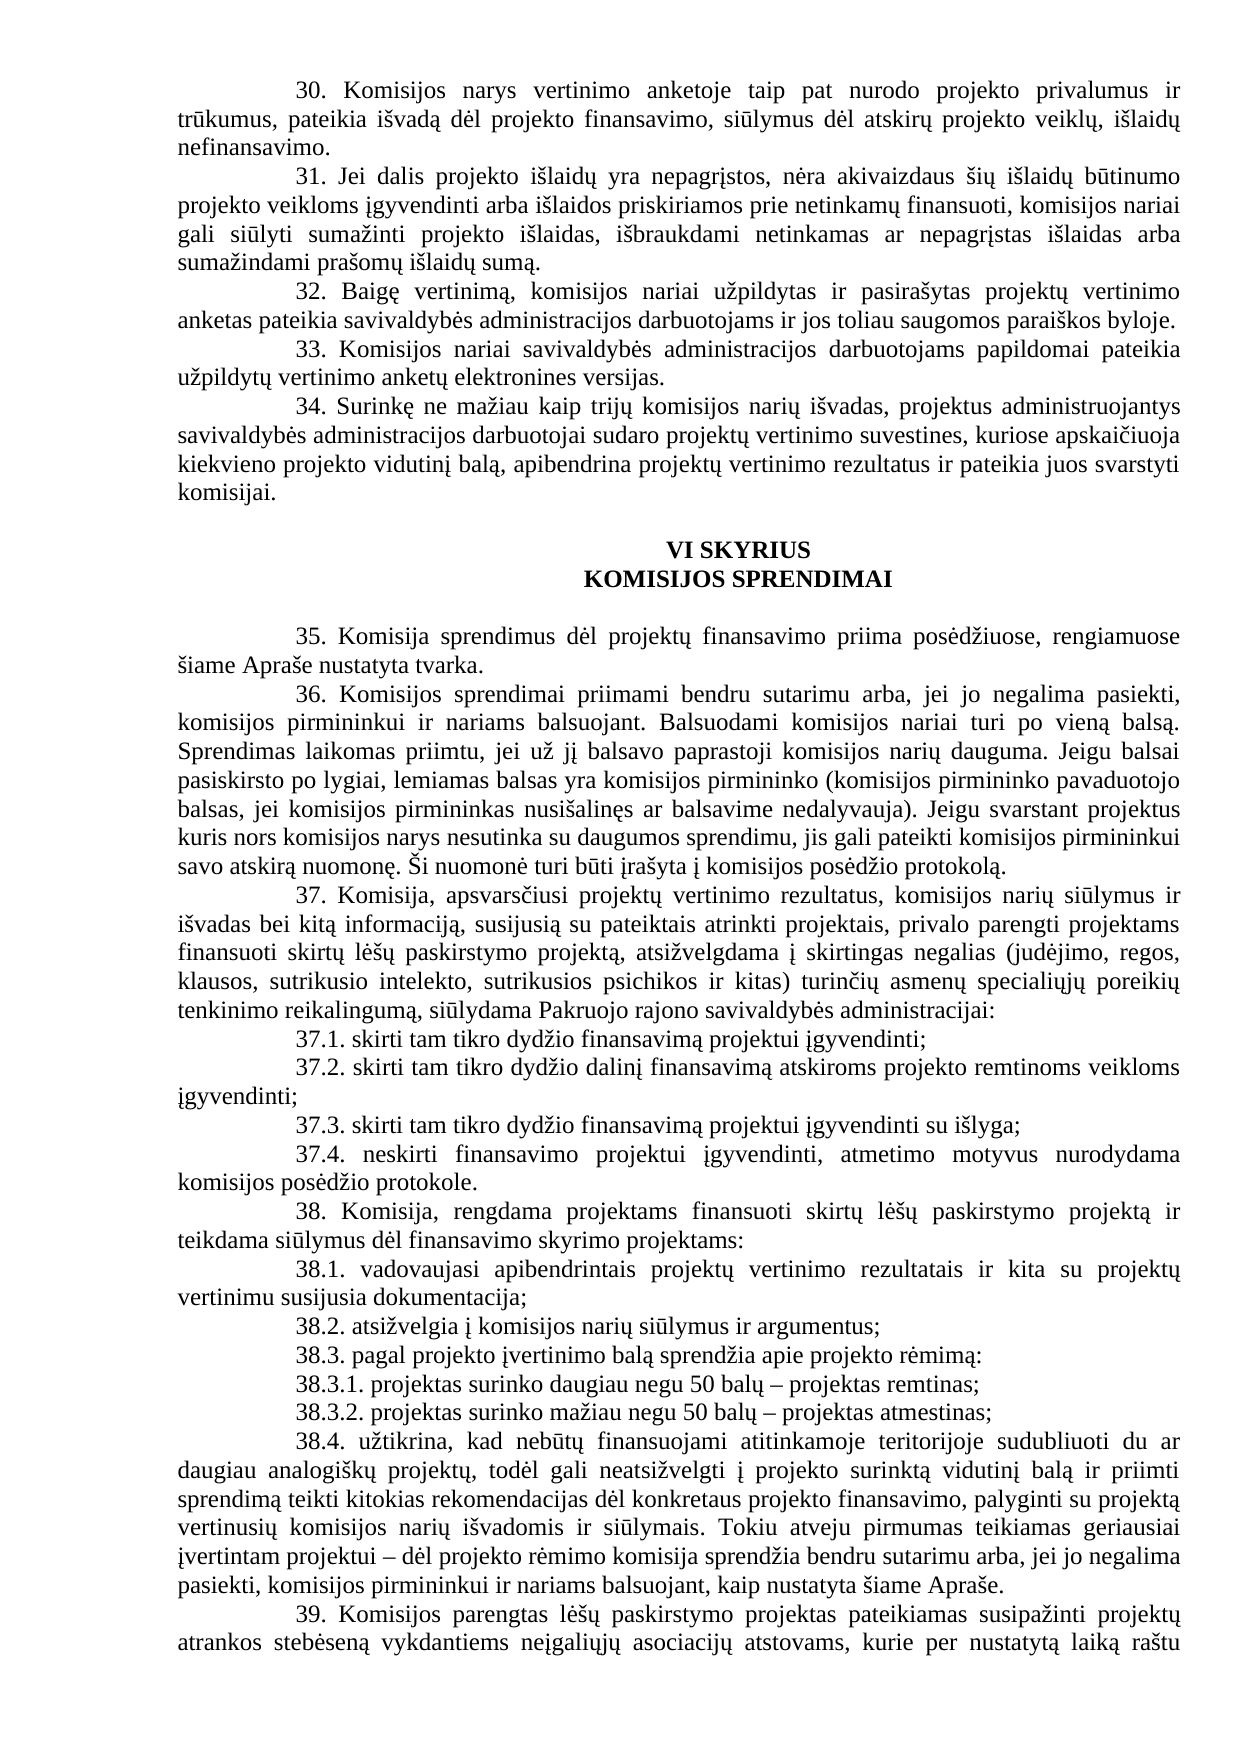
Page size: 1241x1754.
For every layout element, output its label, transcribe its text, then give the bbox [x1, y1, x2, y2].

text 38.3.2. projektas surinko mažiau negu 50 balų – projektas atmestinas; [177, 1397, 1181, 1426]
text 36. Komisijos sprendimai priimami bendru sutarimu arba, jei jo negalima pasiekti, komisijos pirmininkui ir nariams balsuojant. Balsuodami komisijos nariai turi po vieną balsą. Sprendimas laikomas priimtu, jei už jį balsavo paprastoji komisijos narių dauguma. Jeigu balsai pasiskirsto po lygiai, lemiamas balsas yra komisijos pirmininko (komisijos pirmininko pavaduotojo balsas, jei komisijos pirmininkas nusišalinęs ar balsavime nedalyvauja). Jeigu svarstant projektus kuris nors komisijos narys nesutinka su daugumos sprendimu, jis gali pateikti komisijos pirmininkui savo atskirą nuomonę. Ši nuomonė turi būti įrašyta į komisijos posėdžio protokolą. [177, 679, 1181, 880]
text 34. Surinkę ne mažiau kaip trijų komisijos narių išvadas, projektus administruojantys savivaldybės administracijos darbuotojai sudaro projektų vertinimo suvestines, kuriose apskaičiuoja kiekvieno projekto vidutinį balą, apibendrina projektų vertinimo rezultatus ir pateikia juos svarstyti komisijai. [177, 391, 1181, 506]
text 31. Jei dalis projekto išlaidų yra nepagrįstos, nėra akivaizdaus šių išlaidų būtinumo projekto veikloms įgyvendinti arba išlaidos priskiriamos prie netinkamų finansuoti, komisijos nariai gali siūlyti sumažinti projekto išlaidas, išbraukdami netinkamas ar nepagrįstas išlaidas arba sumažindami prašomų išlaidų sumą. [177, 161, 1181, 276]
text 37.2. skirti tam tikro dydžio dalinį finansavimą atskiroms projekto remtinoms veikloms įgyvendinti; [177, 1052, 1181, 1110]
text 37.3. skirti tam tikro dydžio finansavimą projektui įgyvendinti su išlyga; [177, 1110, 1181, 1139]
text KOMISIJOS SPRENDIMAI [266, 564, 1181, 592]
text 38.1. vadovaujasi apibendrintais projektų vertinimo rezultatais ir kita su projektų vertinimu susijusia dokumentacija; [177, 1254, 1181, 1311]
text 30. Komisijos narys vertinimo anketoje taip pat nurodo projekto privalumus ir trūkumus, pateikia išvadą dėl projekto finansavimo, siūlymus dėl atskirų projekto veiklų, išlaidų nefinansavimo. [177, 75, 1181, 161]
text VI SKYRIUS [266, 535, 1181, 564]
text 32. Baigę vertinimą, komisijos nariai užpildytas ir pasirašytas projektų vertinimo anketas pateikia savivaldybės administracijos darbuotojams ir jos toliau saugomos paraiškos byloje. [177, 276, 1181, 334]
text 38.4. užtikrina, kad nebūtų finansuojami atitinkamoje teritorijoje sudubliuoti du ar daugiau analogiškų projektų, todėl gali neatsižvelgti į projekto surinktą vidutinį balą ir priimti sprendimą teikti kitokias rekomendacijas dėl konkretaus projekto finansavimo, palyginti su projektą vertinusių komisijos narių išvadomis ir siūlymais. Tokiu atveju pirmumas teikiamas geriausiai įvertintam projektui – dėl projekto rėmimo komisija sprendžia bendru sutarimu arba, jei jo negalima pasiekti, komisijos pirmininkui ir nariams balsuojant, kaip nustatyta šiame Apraše. [177, 1426, 1181, 1599]
text 39. Komisijos parengtas lėšų paskirstymo projektas pateikiamas susipažinti projektų atrankos stebėseną vykdantiems neįgaliųjų asociacijų atstovams, kurie per nustatytą laiką raštu [177, 1599, 1181, 1656]
text 38. Komisija, rengdama projektams finansuoti skirtų lėšų paskirstymo projektą ir teikdama siūlymus dėl finansavimo skyrimo projektams: [177, 1196, 1181, 1254]
text 37.4. neskirti finansavimo projektui įgyvendinti, atmetimo motyvus nurodydama komisijos posėdžio protokole. [177, 1139, 1181, 1196]
text 33. Komisijos nariai savivaldybės administracijos darbuotojams papildomai pateikia užpildytų vertinimo anketų elektronines versijas. [177, 334, 1181, 391]
text 38.3.1. projektas surinko daugiau negu 50 balų – projektas remtinas; [177, 1369, 1181, 1397]
text 38.3. pagal projekto įvertinimo balą sprendžia apie projekto rėmimą: [177, 1340, 1181, 1369]
text 38.2. atsižvelgia į komisijos narių siūlymus ir argumentus; [177, 1311, 1181, 1340]
text 37.1. skirti tam tikro dydžio finansavimą projektui įgyvendinti; [177, 1024, 1181, 1052]
text 37. Komisija, apsvarsčiusi projektų vertinimo rezultatus, komisijos narių siūlymus ir išvadas bei kitą informaciją, susijusią su pateiktais atrinkti projektais, privalo parengti projektams finansuoti skirtų lėšų paskirstymo projektą, atsižvelgdama į skirtingas negalias (judėjimo, regos, klausos, sutrikusio intelekto, sutrikusios psichikos ir kitas) turinčių asmenų specialiųjų poreikių tenkinimo reikalingumą, siūlydama Pakruojo rajono savivaldybės administracijai: [177, 880, 1181, 1024]
text 35. Komisija sprendimus dėl projektų finansavimo priima posėdžiuose, rengiamuose šiame Apraše nustatyta tvarka. [177, 621, 1181, 679]
